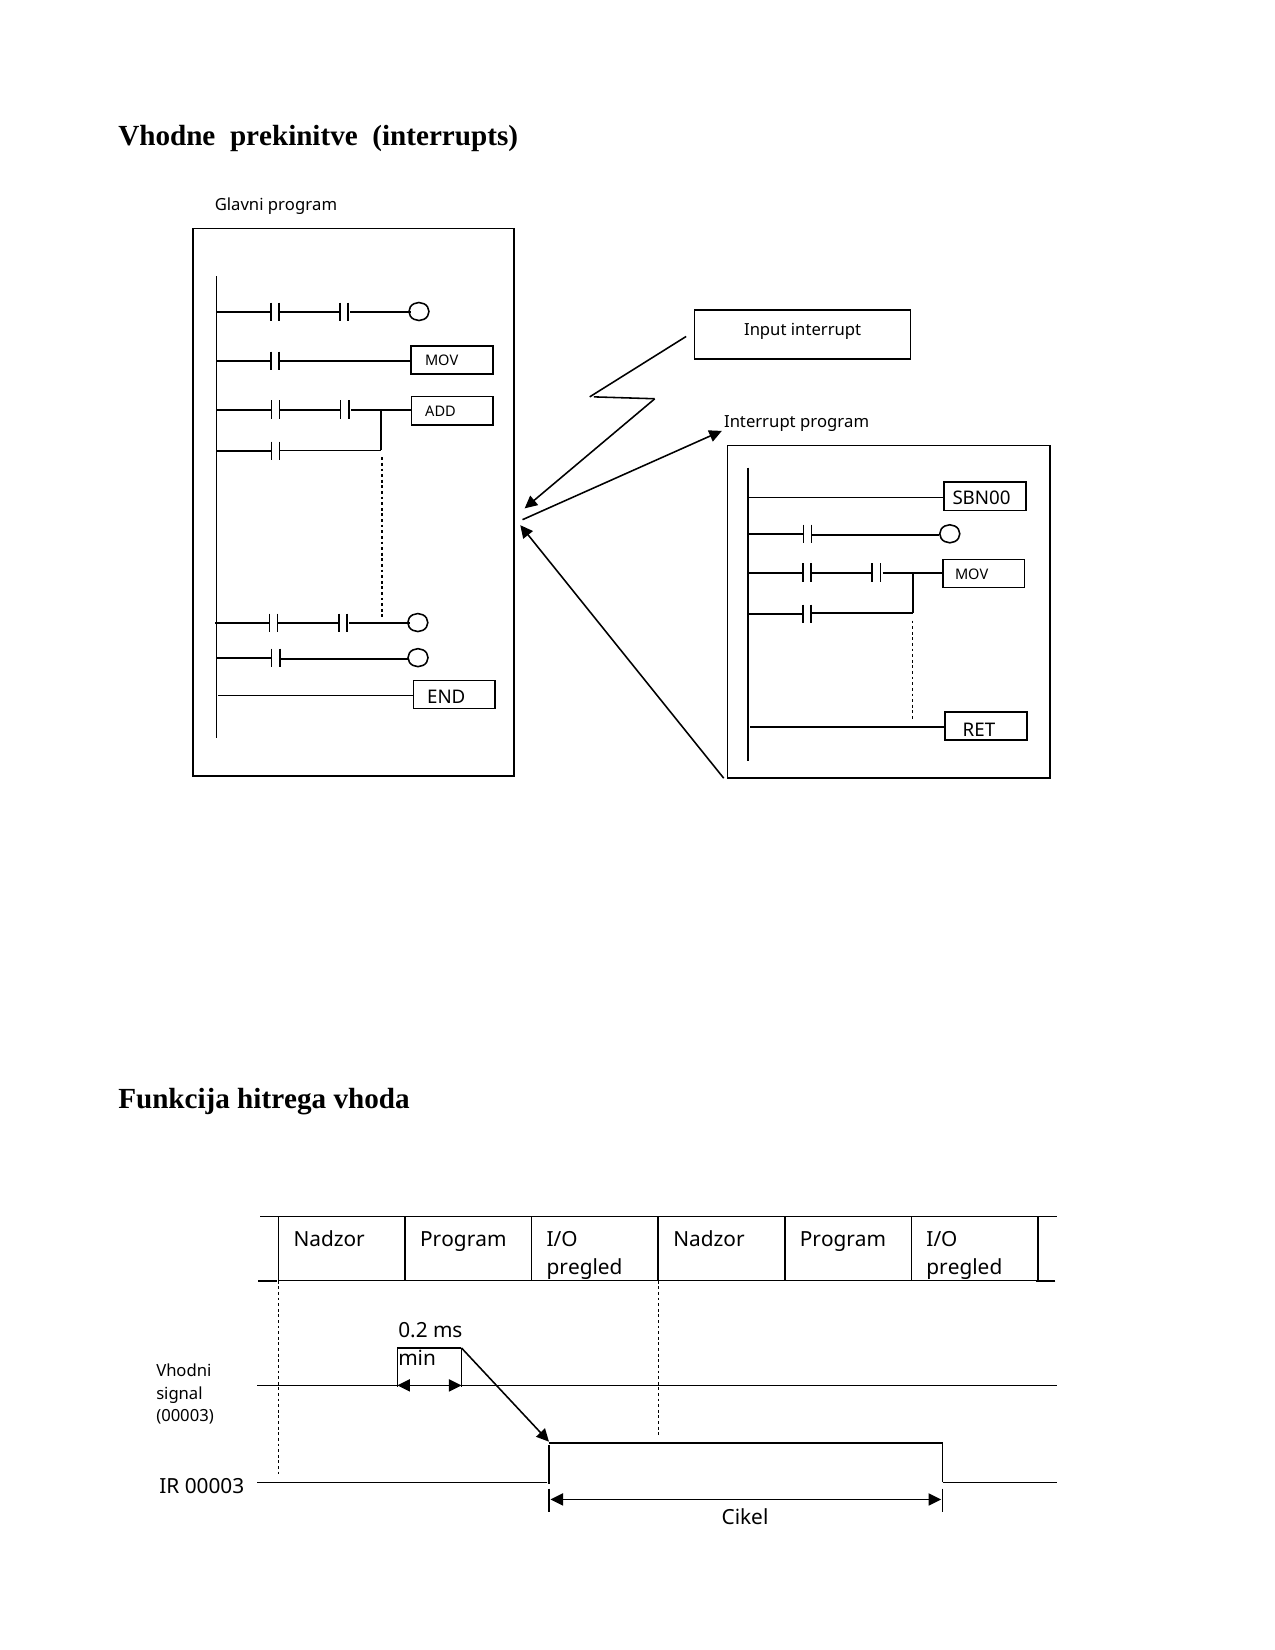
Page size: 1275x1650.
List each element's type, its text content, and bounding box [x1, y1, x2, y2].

subtitle Funkcija hitrega vhoda [118, 1081, 1157, 1114]
text Vhodne prekinitve (interrupts) [118, 118, 1157, 152]
